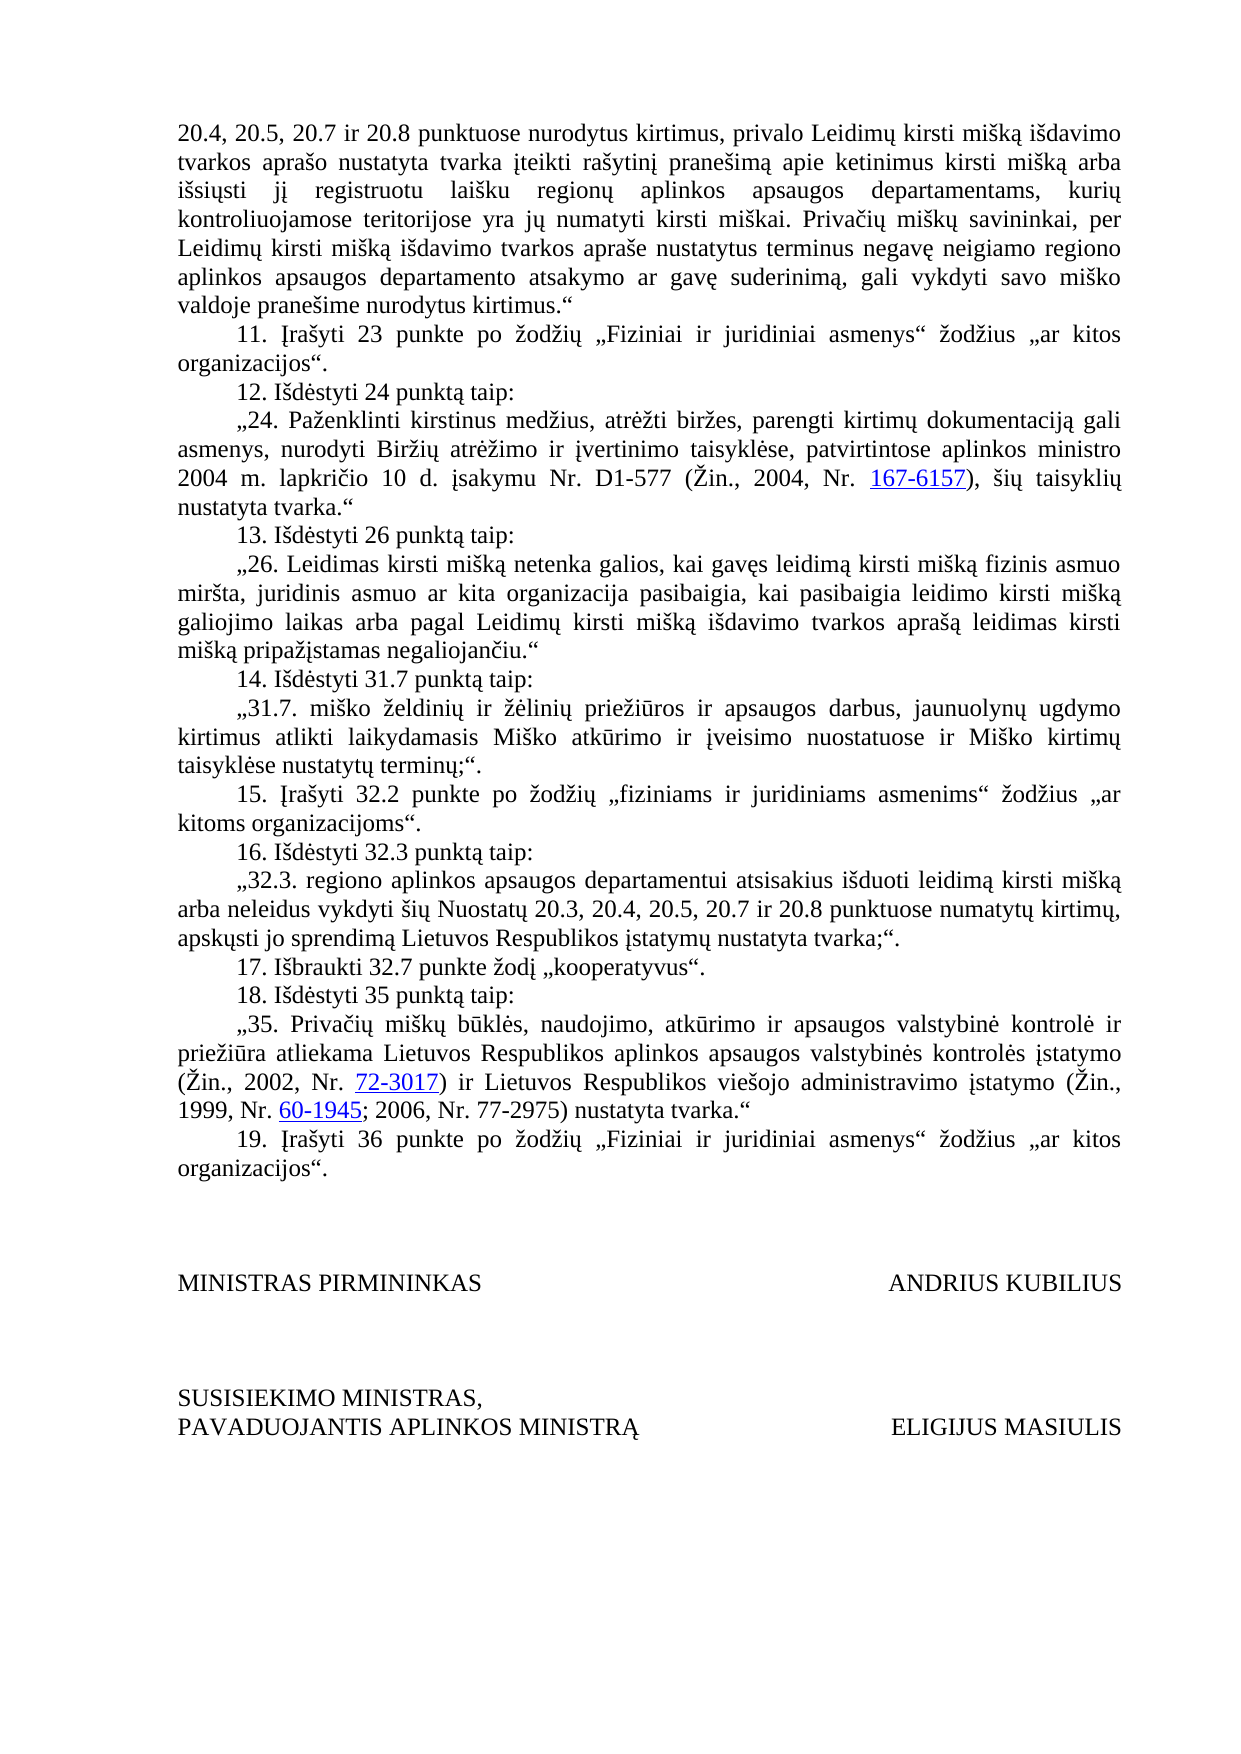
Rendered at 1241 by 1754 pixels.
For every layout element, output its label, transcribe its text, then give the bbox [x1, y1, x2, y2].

text 20.4, 20.5, 20.7 ir 20.8 punktuose nurodytus kirtimus, privalo Leidimų kirsti mišką išdavimo tvarkos aprašo nustatyta tvarka įteikti rašytinį pranešimą apie ketinimus kirsti mišką arba išsiųsti jį registruotu laišku regionų aplinkos apsaugos departamentams, kurių kontroliuojamose teritorijose yra jų numatyti kirsti miškai. Privačių miškų savininkai, per Leidimų kirsti mišką išdavimo tvarkos apraše nustatytus terminus negavę neigiamo regiono aplinkos apsaugos departamento atsakymo ar gavę suderinimą, gali vykdyti savo miško valdoje pranešime nurodytus kirtimus.“ [177, 118, 1122, 319]
text „26. Leidimas kirsti mišką netenka galios, kai gavęs leidimą kirsti mišką fizinis asmuo miršta, juridinis asmuo ar kita organizacija pasibaigia, kai pasibaigia leidimo kirsti mišką galiojimo laikas arba pagal Leidimų kirsti mišką išdavimo tvarkos aprašą leidimas kirsti mišką pripažįstamas negaliojančiu.“ [177, 549, 1122, 664]
text 12. Išdėstyti 24 punktą taip: [177, 377, 1122, 406]
text „32.3. regiono aplinkos apsaugos departamentui atsisakius išduoti leidimą kirsti mišką arba neleidus vykdyti šių Nuostatų 20.3, 20.4, 20.5, 20.7 ir 20.8 punktuose numatytų kirtimų, apskųsti jo sprendimą Lietuvos Respublikos įstatymų nustatyta tvarka;“. [177, 866, 1122, 952]
text MINISTRAS PIRMININKAS ANDRIUS KUBILIUS [177, 1268, 1122, 1297]
text 18. Išdėstyti 35 punktą taip: [177, 981, 1122, 1009]
text 15. Įrašyti 32.2 punkte po žodžių „fiziniams ir juridiniams asmenims“ žodžius „ar kitoms organizacijoms“. [177, 779, 1122, 837]
text 14. Išdėstyti 31.7 punktą taip: [177, 664, 1122, 693]
text SUSISIEKIMO MINISTRAS, [177, 1383, 1122, 1412]
text 13. Išdėstyti 26 punktą taip: [177, 521, 1122, 549]
text PAVADUOJANTIS APLINKOS MINISTRĄ ELIGIJUS MASIULIS [177, 1412, 1122, 1441]
text 16. Išdėstyti 32.3 punktą taip: [177, 837, 1122, 866]
text 17. Išbraukti 32.7 punkte žodį „kooperatyvus“. [177, 952, 1122, 981]
text „35. Privačių miškų būklės, naudojimo, atkūrimo ir apsaugos valstybinė kontrolė ir priežiūra atliekama Lietuvos Respublikos aplinkos apsaugos valstybinės kontrolės įstatymo (Žin., 2002, Nr. 72-3017) ir Lietuvos Respublikos viešojo administravimo įstatymo (Žin., 1999, Nr. 60-1945; 2006, Nr. 77-2975) nustatyta tvarka.“ [177, 1009, 1122, 1124]
text 19. Įrašyti 36 punkte po žodžių „Fiziniai ir juridiniai asmenys“ žodžius „ar kitos organizacijos“. [177, 1124, 1122, 1182]
text „24. Paženklinti kirstinus medžius, atrėžti biržes, parengti kirtimų dokumentaciją gali asmenys, nurodyti Biržių atrėžimo ir įvertinimo taisyklėse, patvirtintose aplinkos ministro 2004 m. lapkričio 10 d. įsakymu Nr. D1-577 (Žin., 2004, Nr. 167-6157), šių taisyklių nustatyta tvarka.“ [177, 406, 1122, 521]
text „31.7. miško želdinių ir žėlinių priežiūros ir apsaugos darbus, jaunuolynų ugdymo kirtimus atlikti laikydamasis Miško atkūrimo ir įveisimo nuostatuose ir Miško kirtimų taisyklėse nustatytų terminų;“. [177, 693, 1122, 779]
text 11. Įrašyti 23 punkte po žodžių „Fiziniai ir juridiniai asmenys“ žodžius „ar kitos organizacijos“. [177, 319, 1122, 377]
